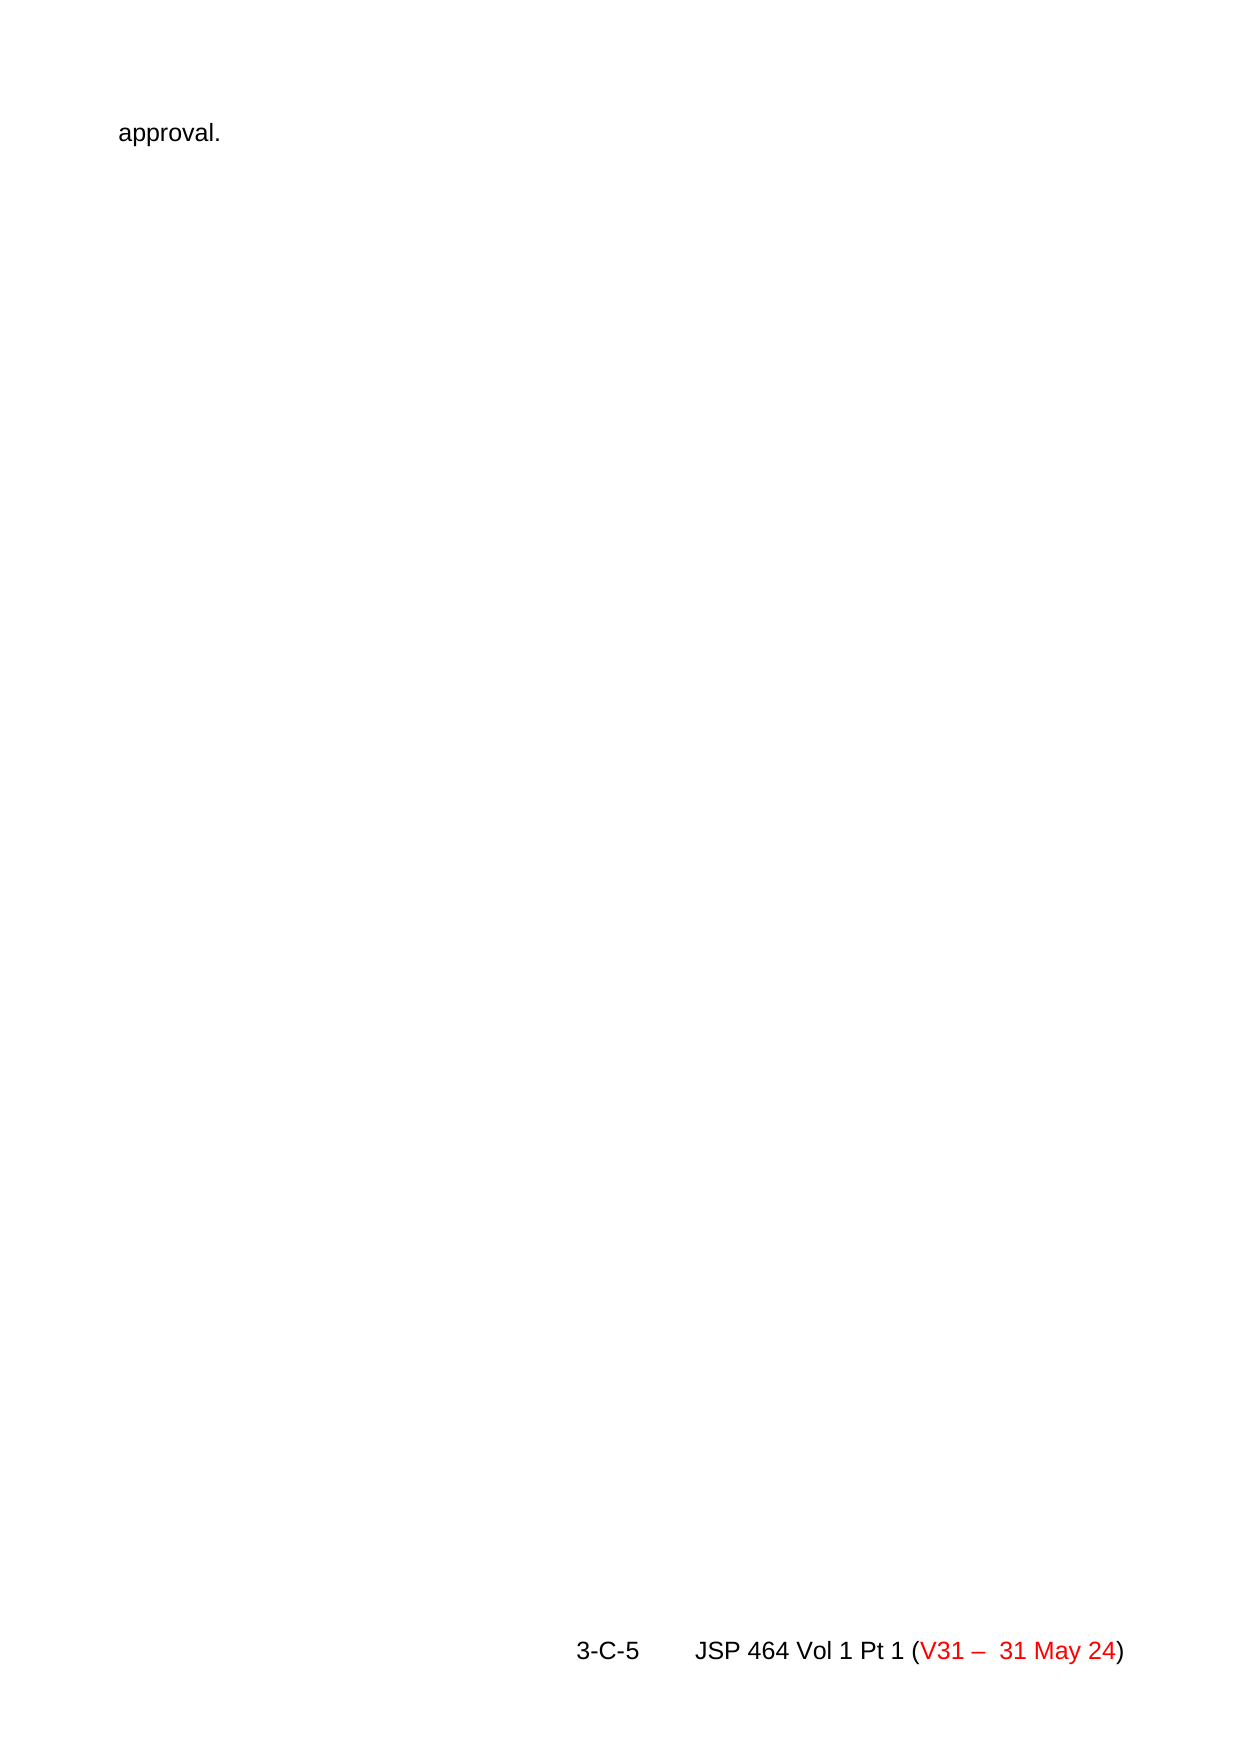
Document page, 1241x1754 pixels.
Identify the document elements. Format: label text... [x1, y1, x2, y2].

list approval. [118, 118, 1122, 147]
